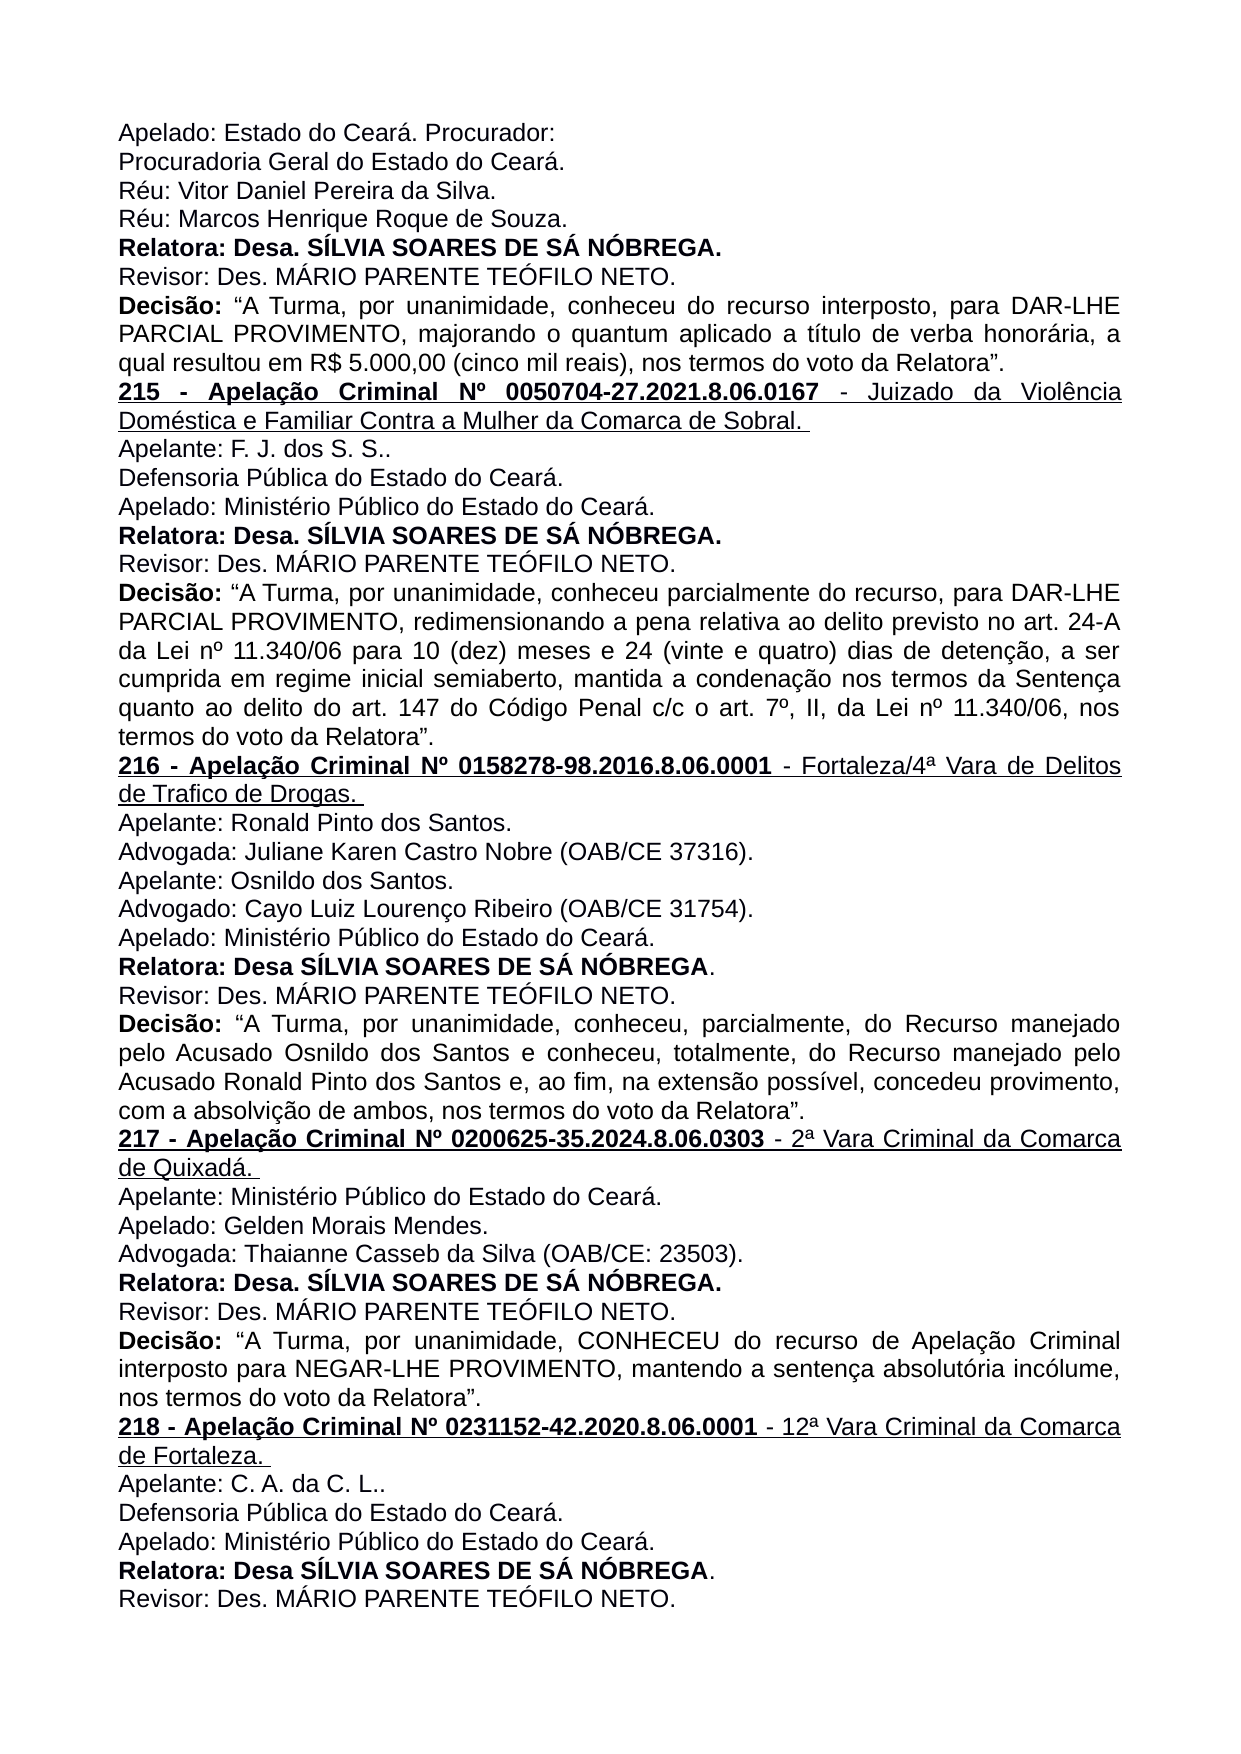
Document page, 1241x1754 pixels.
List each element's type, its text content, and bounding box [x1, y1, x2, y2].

text Defensoria Pública do Estado do Ceará. [118, 463, 1122, 492]
text Réu: Vitor Daniel Pereira da Silva. [118, 176, 1122, 204]
text Apelado: Ministério Público do Estado do Ceará. [118, 923, 1122, 952]
text Defensoria Pública do Estado do Ceará. [118, 1498, 1122, 1527]
text Decisão: “A Turma, por unanimidade, conheceu parcialmente do recurso, para DAR-LHE PARCIAL PROVIMENTO, redimensionando a pena relativa ao delito previsto no art. 24-A da Lei nº 11.340/06 para 10 (dez) meses e 24 (vinte e quatro) dias de detenção, a ser cumprida em regime inicial semiaberto, mantida a condenação nos termos da Sentença quanto ao delito do art. 147 do Código Penal c/c o art. 7º, II, da Lei nº 11.340/06, nos termos do voto da Relatora”. [118, 578, 1122, 751]
text Apelante: F. J. dos S. S.. [118, 434, 1122, 463]
text Apelante: Osnildo dos Santos. [118, 866, 1122, 894]
text Apelante: Ministério Público do Estado do Ceará. [118, 1182, 1122, 1211]
text Procuradoria Geral do Estado do Ceará. [118, 147, 1122, 176]
text Decisão: “A Turma, por unanimidade, CONHECEU do recurso de Apelação Criminal interposto para NEGAR-LHE PROVIMENTO, mantendo a sentença absolutória incólume, nos termos do voto da Relatora”. [118, 1326, 1122, 1412]
text Relatora: Desa. SÍLVIA SOARES DE SÁ NÓBREGA. [118, 521, 1122, 549]
text Réu: Marcos Henrique Roque de Souza. [118, 204, 1122, 233]
text de Trafico de Drogas. [118, 777, 1122, 808]
text Decisão: “A Turma, por unanimidade, conheceu do recurso interposto, para DAR-LHE PARCIAL PROVIMENTO, majorando o quantum aplicado a título de verba honorária, a qual resultou em R$ 5.000,00 (cinco mil reais), nos termos do voto da Relatora”. [118, 291, 1122, 377]
text Advogada: Juliane Karen Castro Nobre (OAB/CE 37316). [118, 837, 1122, 866]
text 215 - Apelação Criminal Nº 0050704-27.2021.8.06.0167 - Juizado da Violência [118, 377, 1122, 402]
text Apelante: Ronald Pinto dos Santos. [118, 808, 1122, 837]
text Revisor: Des. MÁRIO PARENTE TEÓFILO NETO. [118, 549, 1122, 578]
text Apelado: Gelden Morais Mendes. [118, 1211, 1122, 1239]
text Apelado: Ministério Público do Estado do Ceará. [118, 1527, 1122, 1556]
text Advogado: Cayo Luiz Lourenço Ribeiro (OAB/CE 31754). [118, 894, 1122, 923]
text Apelante: C. A. da C. L.. [118, 1469, 1122, 1498]
text Revisor: Des. MÁRIO PARENTE TEÓFILO NETO. [118, 981, 1122, 1009]
text Revisor: Des. MÁRIO PARENTE TEÓFILO NETO. [118, 1297, 1122, 1326]
text Apelado: Ministério Público do Estado do Ceará. [118, 492, 1122, 521]
text Decisão: “A Turma, por unanimidade, conheceu, parcialmente, do Recurso manejado pelo Acusado Osnildo dos Santos e conheceu, totalmente, do Recurso manejado pelo Acusado Ronald Pinto dos Santos e, ao fim, na extensão possível, concedeu provimento, com a absolvição de ambos, nos termos do voto da Relatora”. [118, 1009, 1122, 1124]
text Apelado: Estado do Ceará. Procurador: [118, 118, 1122, 147]
text Relatora: Desa SÍLVIA SOARES DE SÁ NÓBREGA. [118, 952, 1122, 981]
text Relatora: Desa SÍLVIA SOARES DE SÁ NÓBREGA. [118, 1556, 1122, 1584]
text 217 - Apelação Criminal Nº 0200625-35.2024.8.06.0303 - 2ª Vara Criminal da Comarca [118, 1124, 1122, 1149]
text Doméstica e Familiar Contra a Mulher da Comarca de Sobral. [118, 403, 1122, 434]
text Relatora: Desa. SÍLVIA SOARES DE SÁ NÓBREGA. [118, 1268, 1122, 1297]
text Advogada: Thaianne Casseb da Silva (OAB/CE: 23503). [118, 1239, 1122, 1268]
text Revisor: Des. MÁRIO PARENTE TEÓFILO NETO. [118, 1584, 1122, 1613]
text de Quixadá. [118, 1151, 1122, 1182]
text 218 - Apelação Criminal Nº 0231152-42.2020.8.06.0001 - 12ª Vara Criminal da Comarca de Fortaleza. [118, 1412, 1122, 1469]
text Revisor: Des. MÁRIO PARENTE TEÓFILO NETO. [118, 262, 1122, 291]
text Relatora: Desa. SÍLVIA SOARES DE SÁ NÓBREGA. [118, 233, 1122, 262]
text 216 - Apelação Criminal Nº 0158278-98.2016.8.06.0001 - Fortaleza/4ª Vara de Delitos [118, 751, 1122, 776]
